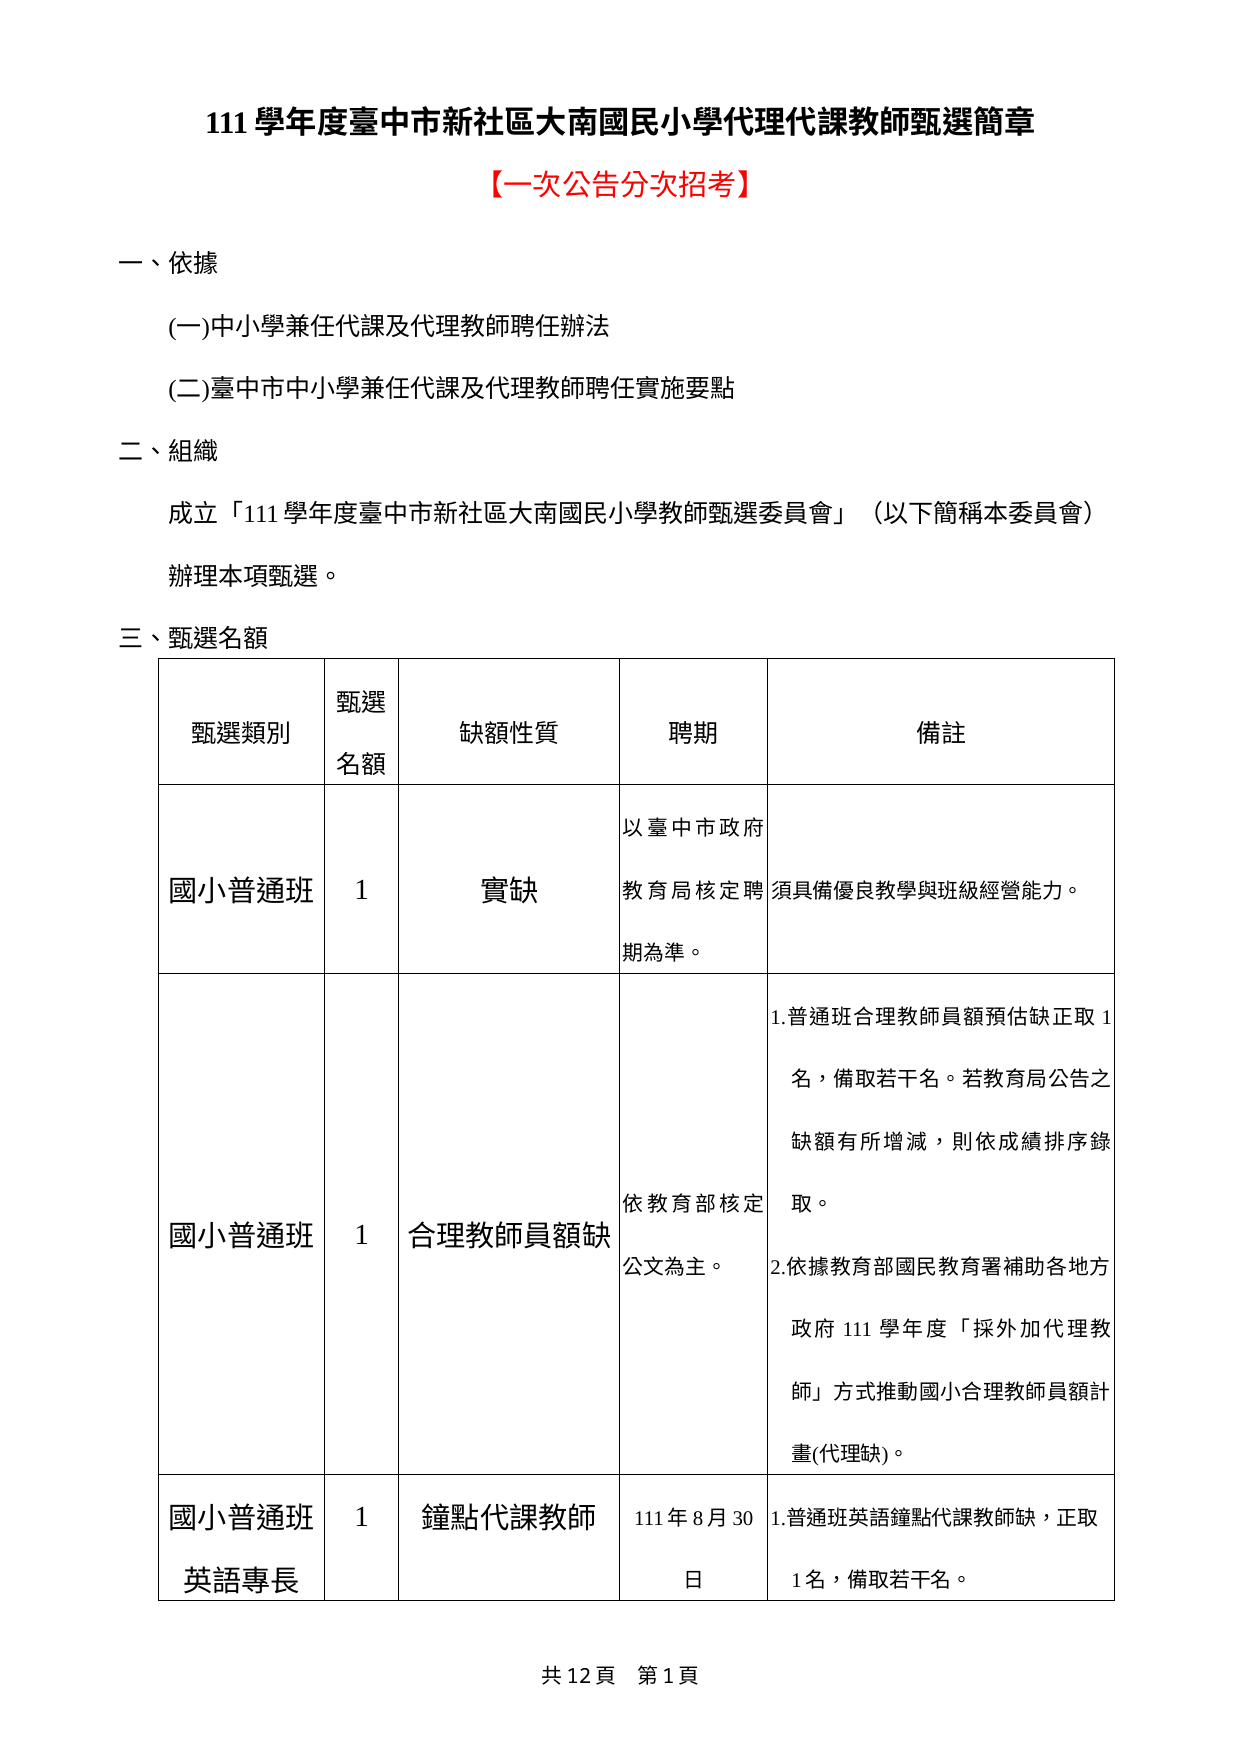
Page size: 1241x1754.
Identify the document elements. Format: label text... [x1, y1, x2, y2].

text 111學年度臺中市新社區大南國民小學代理代課教師甄選簡章 [118, 78, 1122, 141]
table_cell 111年8月30日 [620, 1475, 767, 1599]
text 【一次公告分次招考】 [118, 141, 1122, 203]
text (一)中小學兼任代課及代理教師聘任辦法 [168, 283, 1122, 345]
table_header 甄選名額 [325, 659, 398, 784]
table_cell 1.普通班英語鐘點代課教師缺，正取1名，備取若干名。 [768, 1475, 1114, 1599]
table_cell 國小普通班 [159, 974, 324, 1473]
text 一、依據 [118, 220, 1122, 283]
table_cell 國小普通班 [159, 785, 324, 972]
table_cell 合理教師員額缺 [399, 974, 619, 1473]
table_header 備註 [768, 659, 1114, 784]
text 二、組織 [118, 408, 1122, 470]
table_cell 依教育部核定公文為主。 [620, 974, 767, 1473]
table_cell 實缺 [399, 785, 619, 972]
table_cell 以臺中市政府教育局核定聘期為準。 [620, 785, 767, 972]
table_cell 鐘點代課教師 [399, 1475, 619, 1599]
table_cell 1 [325, 785, 398, 972]
table_cell 國小普通班 英語專長 [159, 1475, 324, 1599]
table_cell 1 [325, 974, 398, 1473]
table_header 缺額性質 [399, 659, 619, 784]
table_header 聘期 [620, 659, 767, 784]
table_cell 1.普通班合理教師員額預估缺正取1名，備取若干名。若教育局公告之缺額有所增減，則依成績排序錄取。 2.依據教育部國民教育署補助各地方政府111學年度「採外加代理教師」方式推動國小合理教師員額計畫(代理缺)。 [768, 974, 1114, 1473]
table_cell 1 [325, 1475, 398, 1599]
table_header 甄選類別 [159, 659, 324, 784]
table_cell 須具備優良教學與班級經營能力。 [768, 785, 1114, 972]
text 成立「111學年度臺中市新社區大南國民小學教師甄選委員會」（以下簡稱本委員會）辦理本項甄選。 [168, 470, 1122, 595]
text (二)臺中市中小學兼任代課及代理教師聘任實施要點 [168, 345, 1122, 408]
text 三、甄選名額 [118, 595, 1122, 658]
